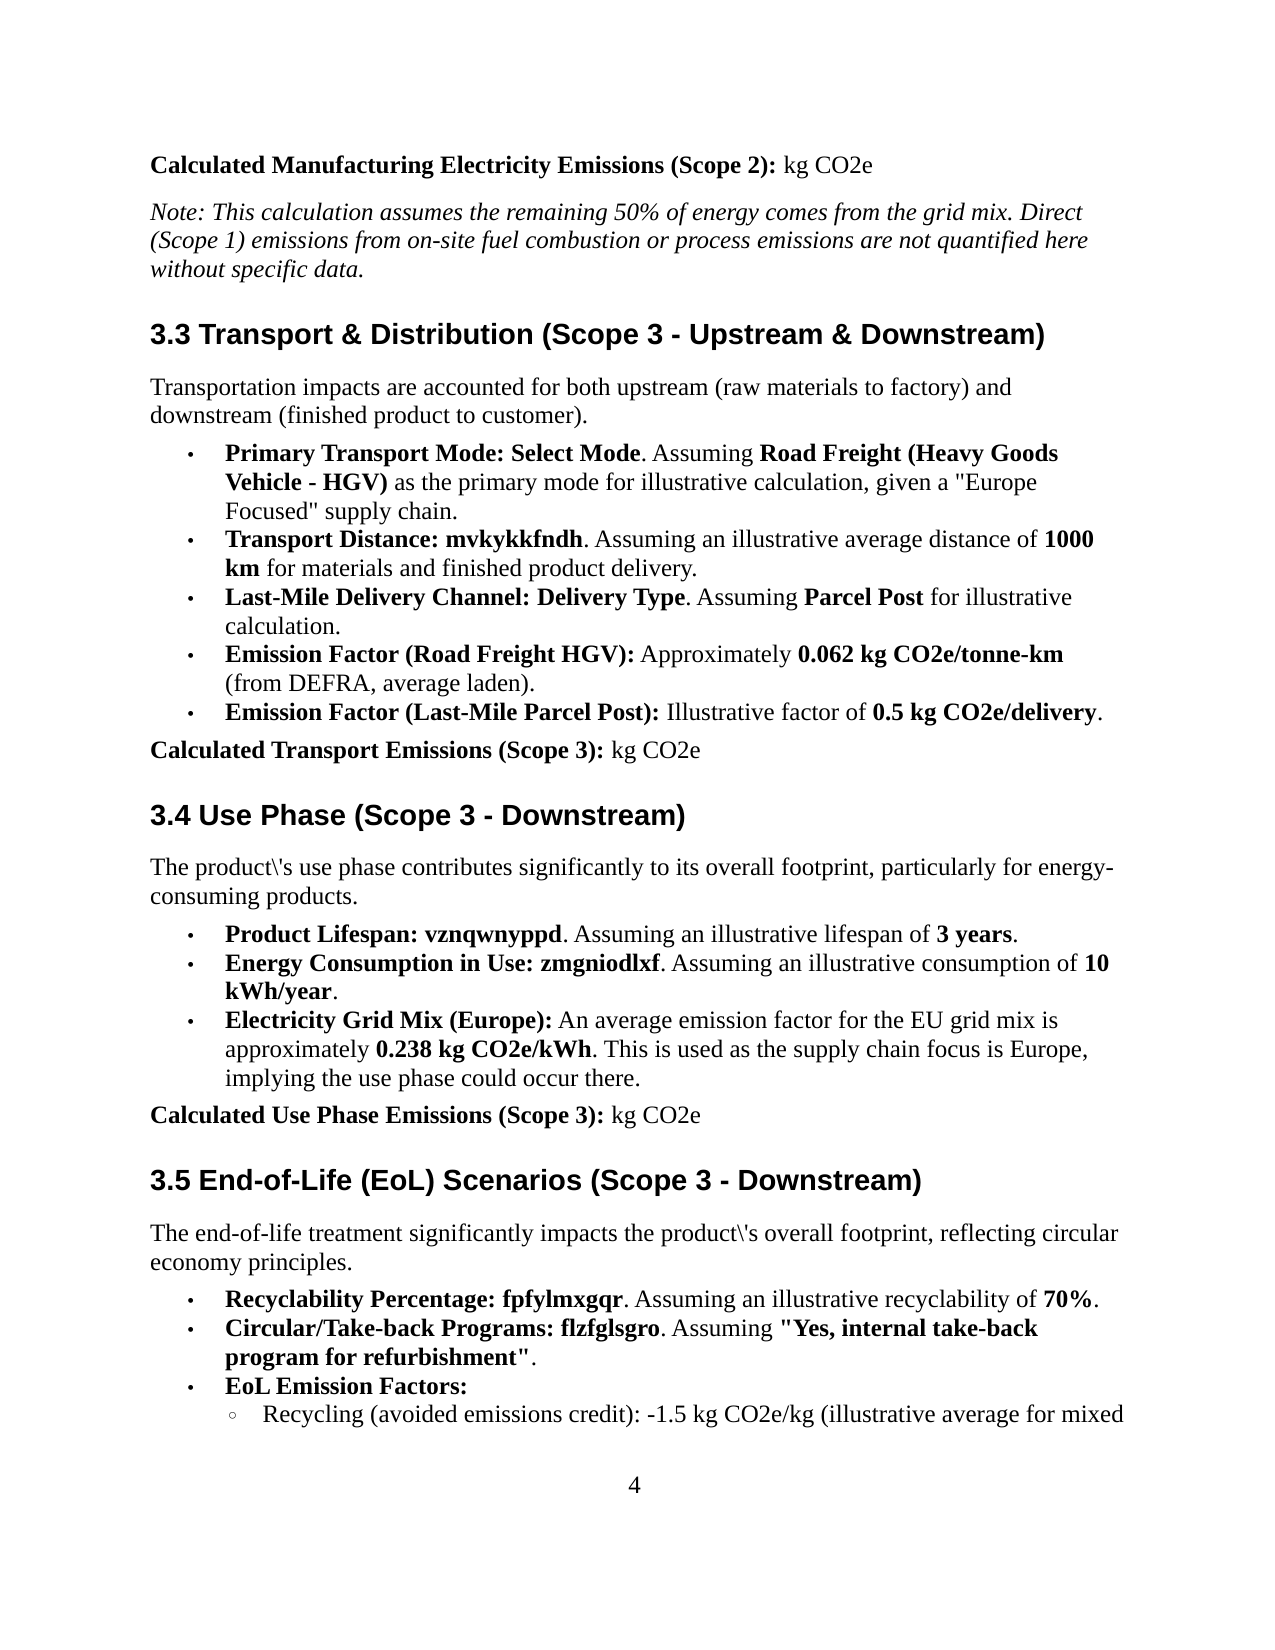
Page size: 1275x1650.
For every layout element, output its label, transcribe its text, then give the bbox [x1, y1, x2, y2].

text The end-of-life treatment significantly impacts the product\'s overall footprint, reflecting circular economy principles. [150, 1218, 1125, 1276]
list Last-Mile Delivery Channel: Delivery Type. Assuming Parcel Post for illustrative calculation. [187, 582, 1125, 639]
list Recycling (avoided emissions credit): -1.5 kg CO2e/kg (illustrative average for mixed [225, 1399, 1125, 1428]
list Energy Consumption in Use: zmgniodlxf. Assuming an illustrative consumption of 10 kWh/year. [187, 948, 1125, 1005]
list Transport Distance: mvkykkfndh. Assuming an illustrative average distance of 1000 km for materials and finished product delivery. [187, 524, 1125, 582]
text Calculated Transport Emissions (Scope 3): kg CO2e [150, 735, 1125, 763]
list Recyclability Percentage: fpfylmxgqr. Assuming an illustrative recyclability of 70%. [187, 1284, 1125, 1313]
subtitle 3.5 End-of-Life (EoL) Scenarios (Scope 3 - Downstream) [150, 1163, 1125, 1197]
list Emission Factor (Last-Mile Parcel Post): Illustrative factor of 0.5 kg CO2e/delivery. [187, 697, 1125, 726]
list Primary Transport Mode: Select Mode. Assuming Road Freight (Heavy Goods Vehicle - HGV) as the primary mode for illustrative calculation, given a "Europe Focused" supply chain. [187, 438, 1125, 524]
list Electricity Grid Mix (Europe): An average emission factor for the EU grid mix is approximately 0.238 kg CO2e/kWh. This is used as the supply chain focus is Europe, implying the use phase could occur there. [187, 1005, 1125, 1091]
text Note: This calculation assumes the remaining 50% of energy comes from the grid mix. Direct (Scope 1) emissions from on-site fuel combustion or process emissions are not quantified here without specific data. [150, 197, 1125, 283]
subtitle 3.4 Use Phase (Scope 3 - Downstream) [150, 797, 1125, 831]
text Transportation impacts are accounted for both upstream (raw materials to factory) and downstream (finished product to customer). [150, 372, 1125, 429]
text Calculated Use Phase Emissions (Scope 3): kg CO2e [150, 1100, 1125, 1129]
list Product Lifespan: vznqwnyppd. Assuming an illustrative lifespan of 3 years. [187, 919, 1125, 948]
text Calculated Manufacturing Electricity Emissions (Scope 2): kg CO2e [150, 150, 1125, 179]
list Circular/Take-back Programs: flzfglsgro. Assuming "Yes, internal take-back program for refurbishment". [187, 1313, 1125, 1371]
subtitle 3.3 Transport & Distribution (Scope 3 - Upstream & Downstream) [150, 317, 1125, 350]
text The product\'s use phase contributes significantly to its overall footprint, particularly for energy-consuming products. [150, 852, 1125, 910]
list EoL Emission Factors: [187, 1371, 1125, 1399]
list Emission Factor (Road Freight HGV): Approximately 0.062 kg CO2e/tonne-km (from DEFRA, average laden). [187, 639, 1125, 697]
